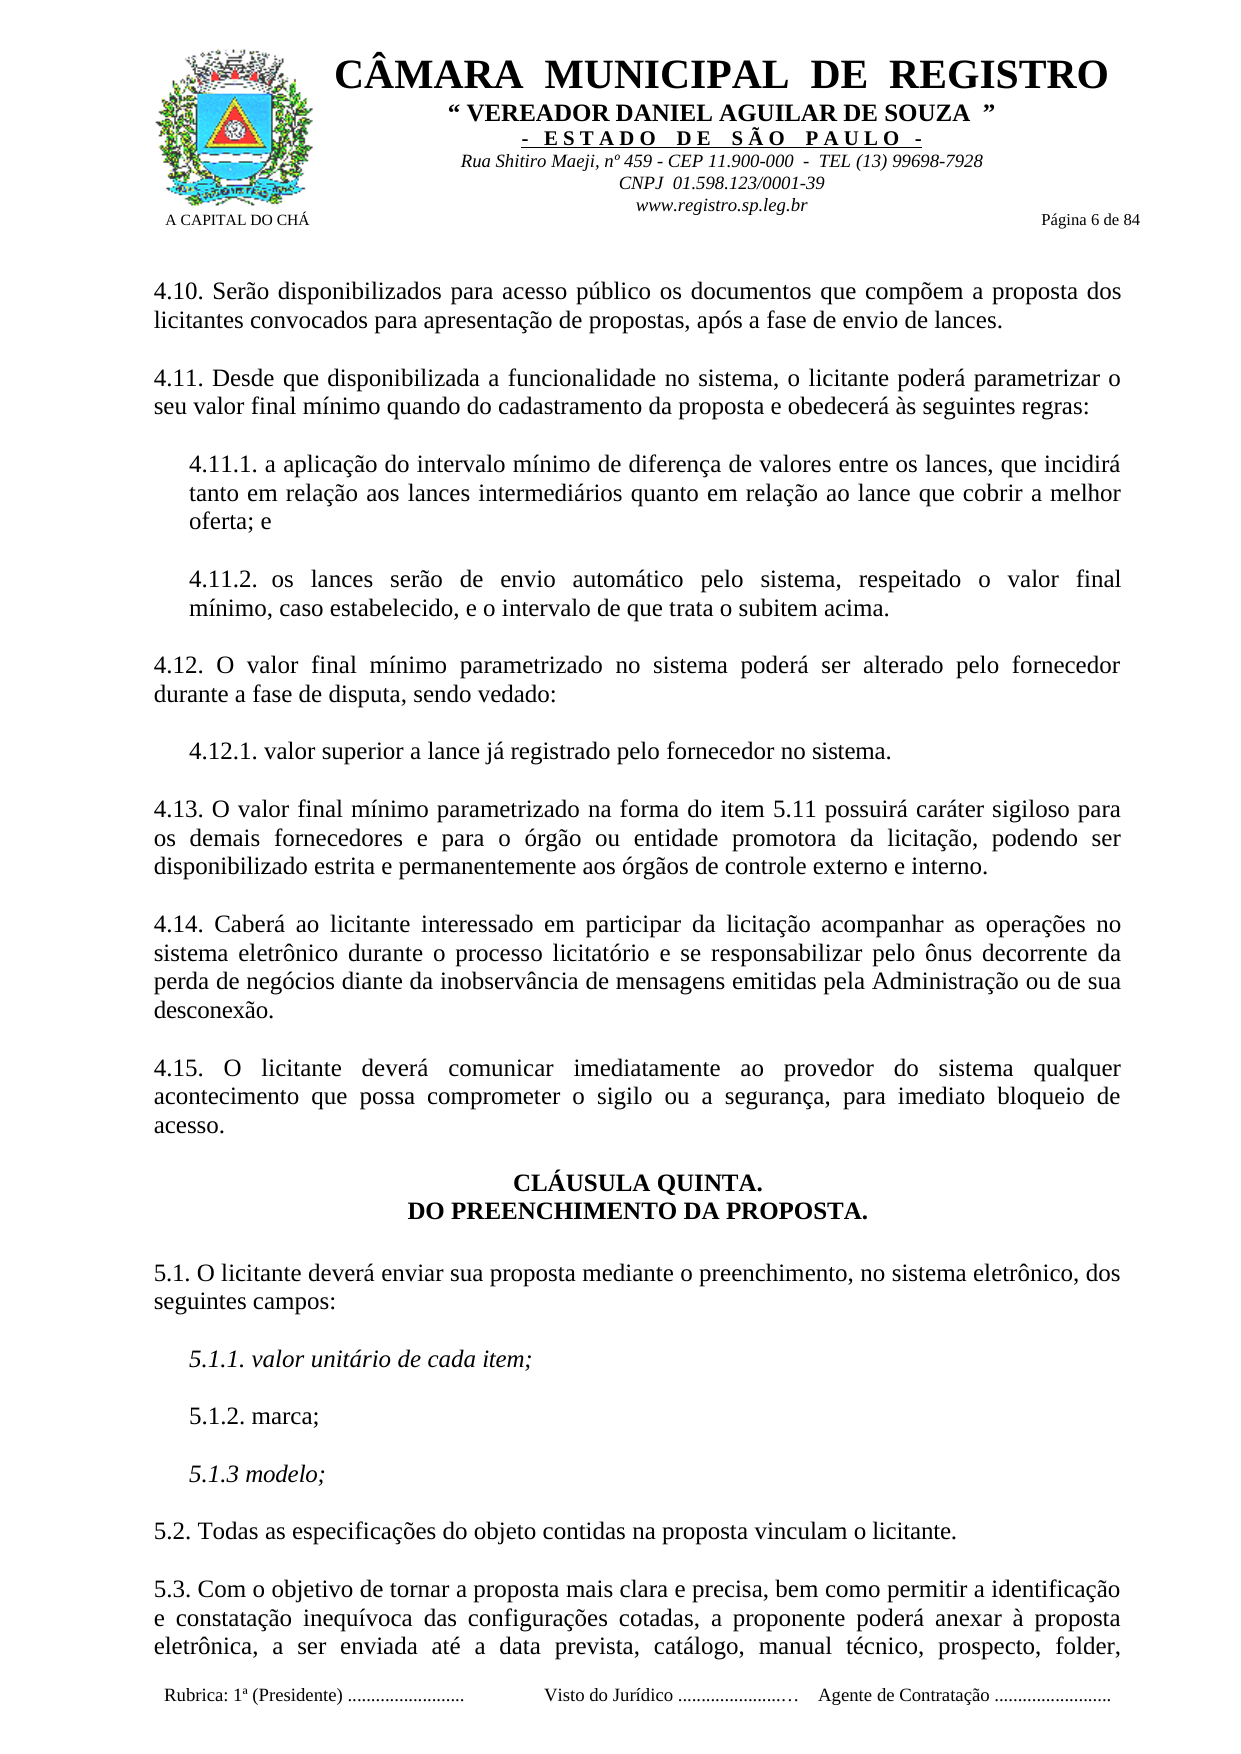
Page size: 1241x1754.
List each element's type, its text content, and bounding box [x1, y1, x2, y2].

text 4.10. Serão disponibilizados para acesso público os documentos que compõem a proposta dos licitantes convocados para apresentação de propostas, após a fase de envio de lances. [153, 276, 1122, 334]
text 4.15. O licitante deverá comunicar imediatamente ao provedor do sistema qualquer acontecimento que possa comprometer o sigilo ou a segurança, para imediato bloqueio de acesso. [153, 1053, 1122, 1139]
text 4.13. O valor final mínimo parametrizado na forma do item 5.11 possuirá caráter sigiloso para os demais fornecedores e para o órgão ou entidade promotora da licitação, podendo ser disponibilizado estrita e permanentemente aos órgãos de controle externo e interno. [153, 794, 1122, 880]
text CLÁUSULA QUINTA. [153, 1168, 1122, 1196]
text 4.12. O valor final mínimo parametrizado no sistema poderá ser alterado pelo fornecedor durante a fase de disputa, sendo vedado: [153, 650, 1122, 708]
text 5.1. O licitante deverá enviar sua proposta mediante o preenchimento, no sistema eletrônico, dos seguintes campos: [153, 1258, 1122, 1315]
text 4.11.1. a aplicação do intervalo mínimo de diferença de valores entre os lances, que incidirá tanto em relação aos lances intermediários quanto em relação ao lance que cobrir a melhor oferta; e [189, 449, 1122, 535]
text 5.2. Todas as especificações do objeto contidas na proposta vinculam o licitante. [153, 1516, 1122, 1545]
text DO PREENCHIMENTO DA PROPOSTA. [153, 1196, 1122, 1225]
text 4.11. Desde que disponibilizada a funcionalidade no sistema, o licitante poderá parametrizar o seu valor final mínimo quando do cadastramento da proposta e obedecerá às seguintes regras: [153, 363, 1122, 420]
text 4.12.1. valor superior a lance já registrado pelo fornecedor no sistema. [189, 736, 1122, 765]
text 5.1.1. valor unitário de cada item; [189, 1344, 1122, 1373]
text 5.1.2. marca; [189, 1401, 1122, 1430]
text 4.14. Caberá ao licitante interessado em participar da licitação acompanhar as operações no sistema eletrônico durante o processo licitatório e se responsabilizar pelo ônus decorrente da perda de negócios diante da inobservância de mensagens emitidas pela Administração ou de sua desconexão. [153, 909, 1122, 1024]
text 5.3. Com o objetivo de tornar a proposta mais clara e precisa, bem como permitir a identificação e constatação inequívoca das configurações cotadas, a proponente poderá anexar à proposta eletrônica, a ser enviada até a data prevista, catálogo, manual técnico, prospecto, folder, [153, 1574, 1122, 1660]
text 4.11.2. os lances serão de envio automático pelo sistema, respeitado o valor final mínimo, caso estabelecido, e o intervalo de que trata o subitem acima. [189, 564, 1122, 621]
text 5.1.3 modelo; [189, 1459, 1122, 1488]
